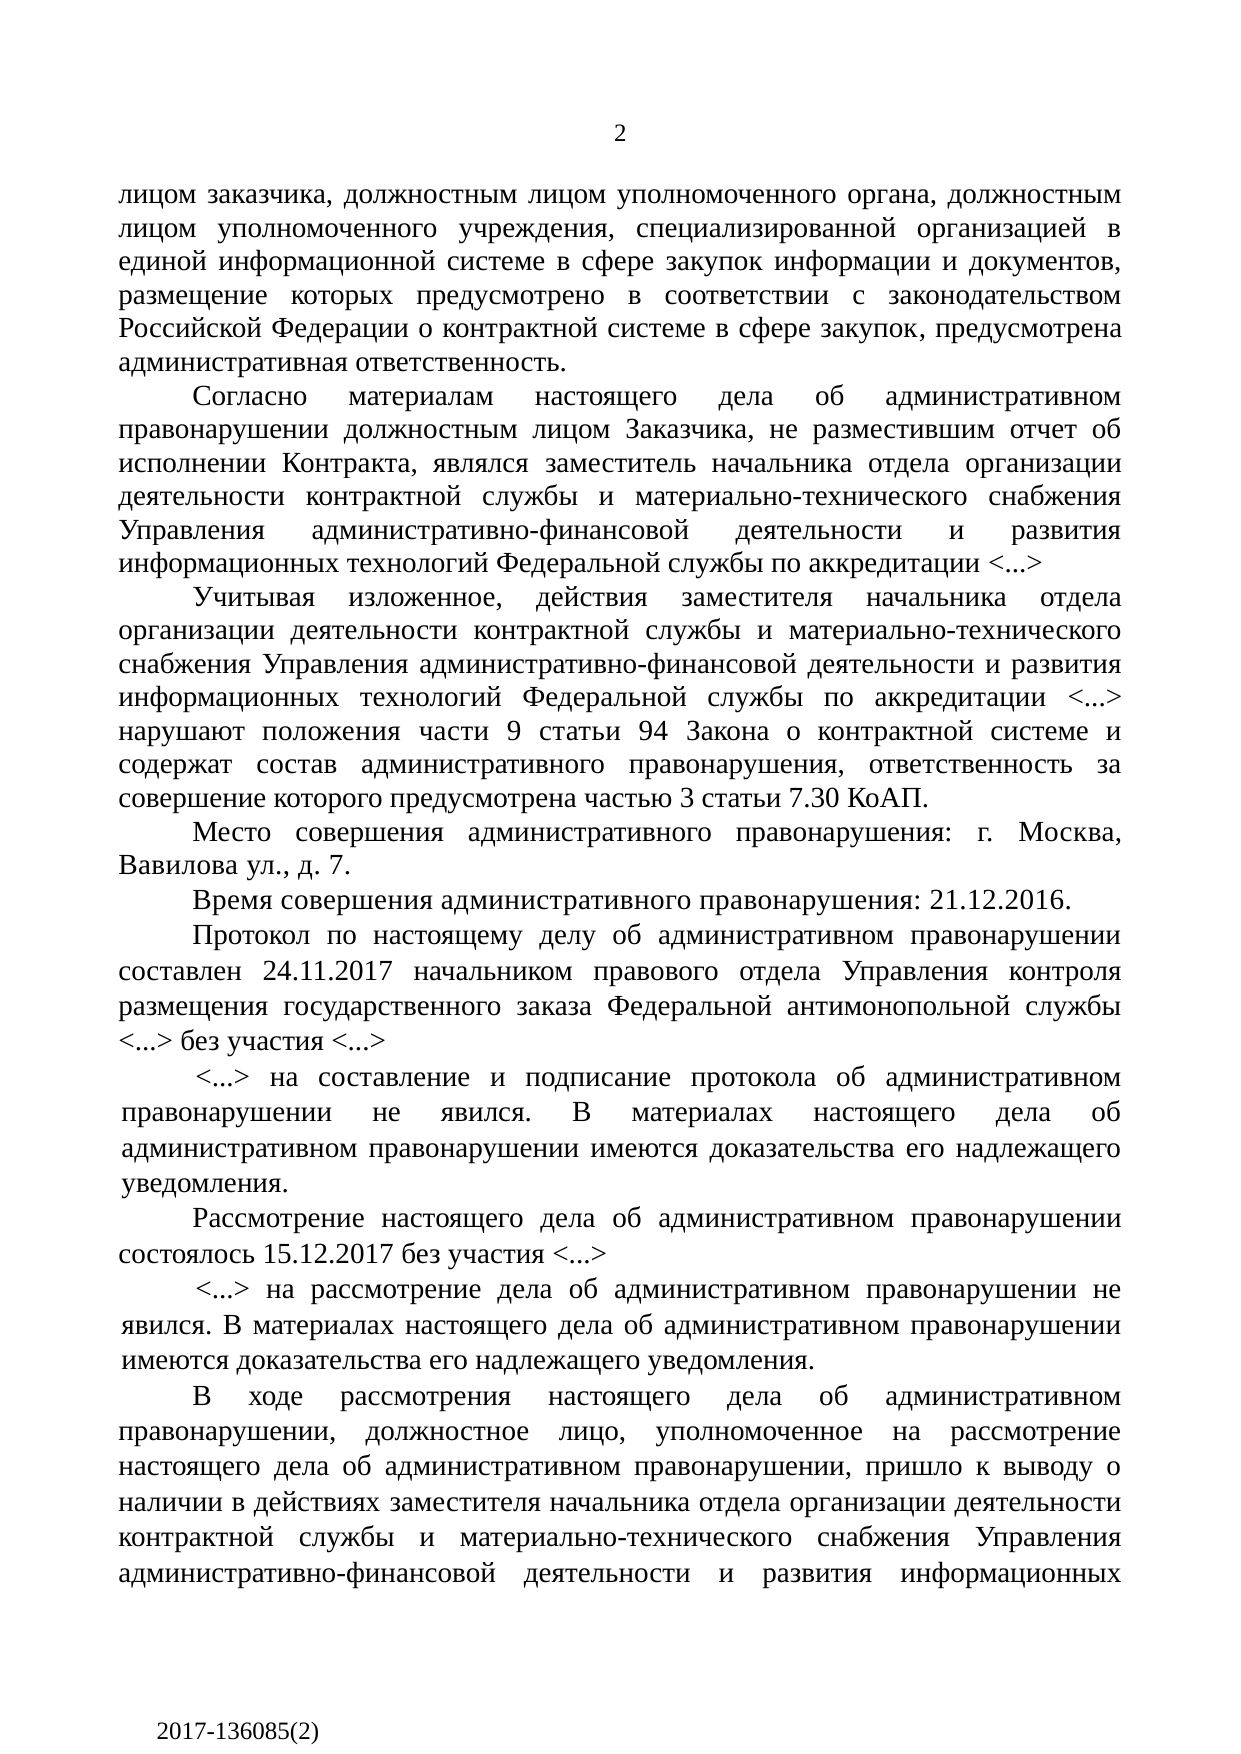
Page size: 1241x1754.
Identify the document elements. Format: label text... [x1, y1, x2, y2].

text Время совершения административного правонарушения: 21.12.2016. [118, 881, 1122, 916]
text Согласно материалам настоящего дела об административном правонарушении должностным лицом Заказчика, не разместившим отчет об исполнении Контракта, являлся заместитель начальника отдела организации деятельности контрактной службы и материально-технического снабжения Управления административно-финансовой деятельности и развития информационных технологий Федеральной службы по аккредитации <...> [118, 378, 1122, 579]
text <...> на составление и подписание протокола об административном правонарушении не явился. В материалах настоящего дела об административном правонарушении имеются доказательства его надлежащего уведомления. [121, 1058, 1122, 1199]
text Учитывая изложенное, действия заместителя начальника отдела организации деятельности контрактной службы и материально-технического снабжения Управления административно-финансовой деятельности и развития информационных технологий Федеральной службы по аккредитации <...> нарушают положения части 9 статьи 94 Закона о контрактной системе и содержат состав административного правонарушения, ответственность за совершение которого предусмотрена частью 3 статьи 7.30 КоАП. [118, 579, 1122, 814]
text лицом заказчика, должностным лицом уполномоченного органа, должностным лицом уполномоченного учреждения, специализированной организацией в единой информационной системе в сфере закупок информации и документов, размещение которых предусмотрено в соответствии с законодательством Российской Федерации о контрактной системе в сфере закупок, предусмотрена административная ответственность. [118, 176, 1122, 378]
text Протокол по настоящему делу об административном правонарушении составлен 24.11.2017 начальником правового отдела Управления контроля размещения государственного заказа Федеральной антимонопольной службы <...> без участия <...> [118, 916, 1122, 1058]
text Место совершения административного правонарушения: г. Москва, Вавилова ул., д. 7. [118, 814, 1122, 881]
text В ходе рассмотрения настоящего дела об административном правонарушении, должностное лицо, уполномоченное на рассмотрение настоящего дела об административном правонарушении, пришло к выводу о наличии в действиях заместителя начальника отдела организации деятельности контрактной службы и материально-технического снабжения Управления административно-финансовой деятельности и развития информационных [118, 1377, 1122, 1589]
text Рассмотрение настоящего дела об административном правонарушении состоялось 15.12.2017 без участия <...> [118, 1199, 1122, 1270]
text <...> на рассмотрение дела об административном правонарушении не явился. В материалах настоящего дела об административном правонарушении имеются доказательства его надлежащего уведомления. [121, 1270, 1122, 1377]
